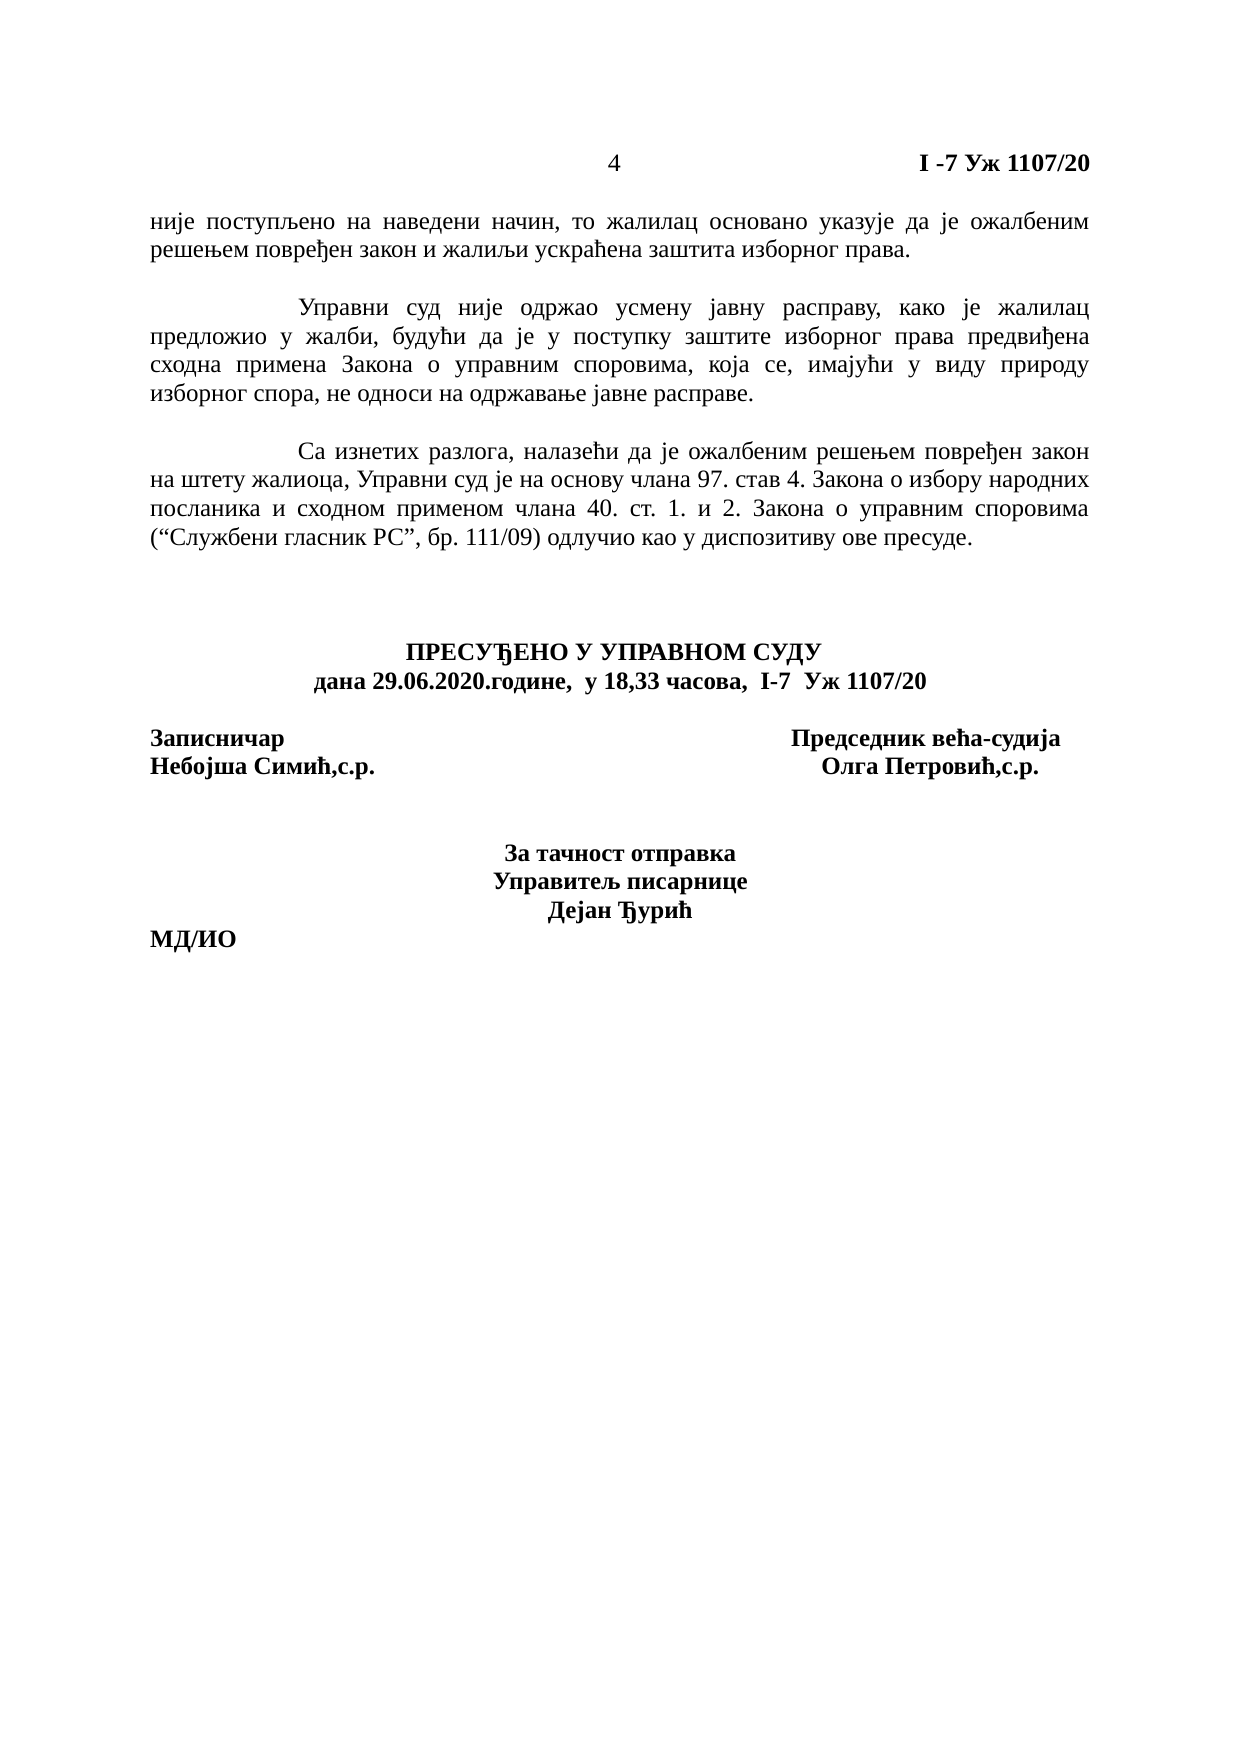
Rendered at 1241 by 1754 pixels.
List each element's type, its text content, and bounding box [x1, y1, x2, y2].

text дана 29.06.2020.године, у 18,33 часова, I-7 Уж 1107/20 [150, 666, 1090, 694]
text За тачност отправка [150, 838, 1090, 866]
text Небојша Симић,с.р. Олга Петровић,с.р. [150, 751, 1090, 780]
text Управитељ писарнице [150, 866, 1090, 895]
text Са изнетих разлога, налазећи да је ожалбеним решењем повређен закон на штету жалиоца, Управни суд је на основу члана 97. став 4. Закона о избору народних посланика и сходном применом члана 40. ст. 1. и 2. Закона о управним споровима (“Службени гласник РС”, бр. 111/09) одлучио као у диспозитиву ове пресуде. [150, 436, 1090, 551]
text ПРЕСУЂЕНО У УПРАВНОМ СУДУ [150, 637, 1090, 666]
text Записничар Председник већа-судија [150, 723, 1090, 751]
text није поступљено на наведени начин, то жалилац основано указује да је ожалбеним решењем повређен закон и жалиљи ускраћена заштита изборног права. [150, 206, 1090, 263]
text Управни суд није одржао усмену јавну расправу, како је жалилац предложио у жалби, будући да је у поступку заштите изборног права предвиђена сходна примена Закона о управним споровима, која се, имајући у виду природу изборног спора, не односи на одржавање јавне расправе. [150, 292, 1090, 407]
text Дејан Ђурић [150, 895, 1090, 924]
text МД/ИО [150, 924, 1090, 953]
